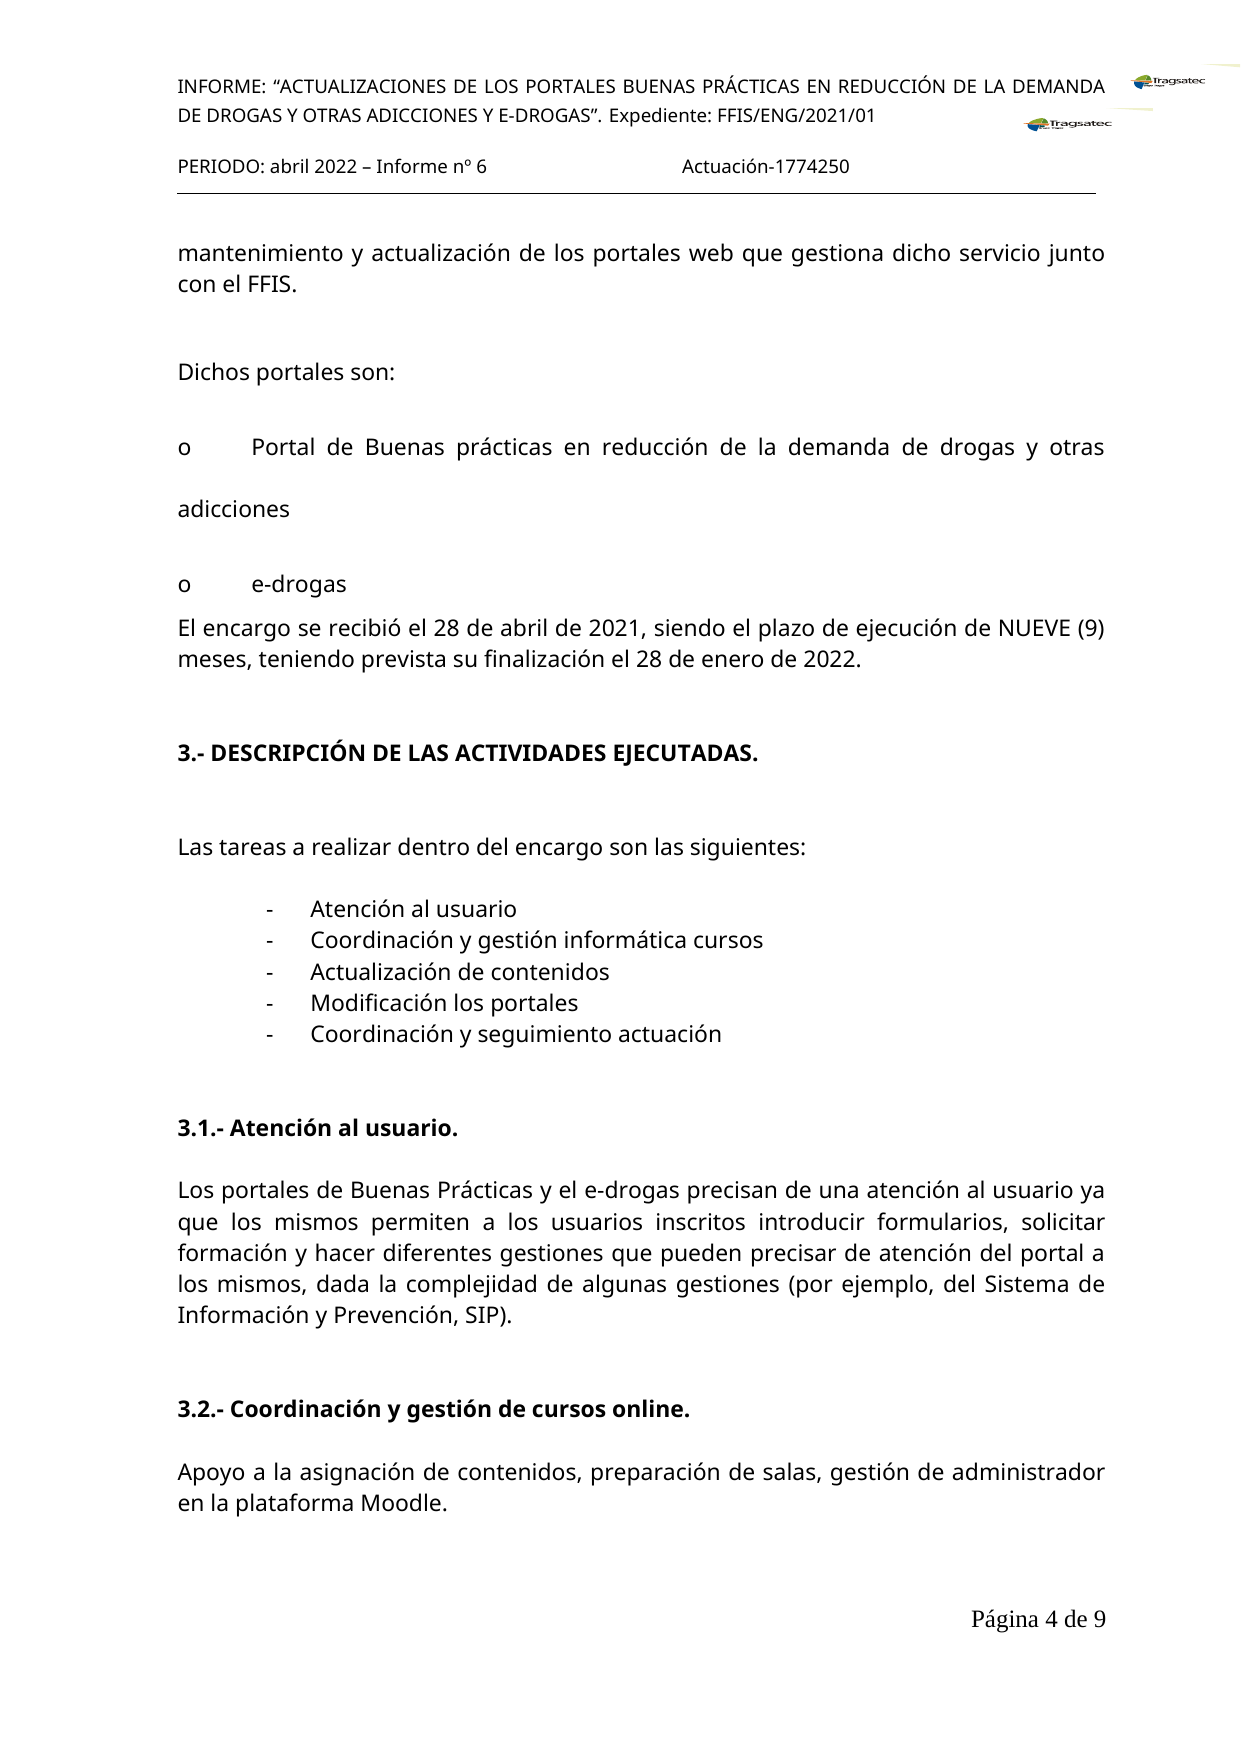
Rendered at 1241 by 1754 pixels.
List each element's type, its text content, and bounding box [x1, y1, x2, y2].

text Los portales de Buenas Prácticas y el e-drogas precisan de una atención al usuario ya que los mismos permiten a los usuarios inscritos introducir formularios, solicitar formación y hacer diferentes gestiones que pueden precisar de atención del portal a los mismos, dada la complejidad de algunas gestiones (por ejemplo, del Sistema de Información y Prevención, SIP). [177, 1174, 1106, 1330]
text Dichos portales son: [177, 355, 1106, 387]
text - Coordinación y gestión informática cursos [236, 924, 1106, 955]
text 3.- DESCRIPCIÓN DE LAS ACTIVIDADES EJECUTADAS. [177, 737, 1106, 768]
text o e-drogas [177, 568, 1106, 599]
text - Atención al usuario [236, 893, 1106, 924]
text o Portal de Buenas prácticas en reducción de la demanda de drogas y otras adicciones [177, 430, 1106, 524]
text - Coordinación y seguimiento actuación [236, 1018, 1106, 1049]
text 3.2.- Coordinación y gestión de cursos online. [177, 1393, 1106, 1424]
text Las tareas a realizar dentro del encargo son las siguientes: [177, 830, 1106, 862]
text - Modificación los portales [236, 987, 1106, 1018]
text 3.1.- Atención al usuario. [177, 1112, 1106, 1143]
text El encargo se recibió el 28 de abril de 2021, siendo el plazo de ejecución de NUEVE (9) meses, teniendo prevista su finalización el 28 de enero de 2022. [177, 612, 1106, 674]
text mantenimiento y actualización de los portales web que gestiona dicho servicio junto con el FFIS. [177, 237, 1106, 299]
text - Actualización de contenidos [236, 955, 1106, 987]
text Apoyo a la asignación de contenidos, preparación de salas, gestión de administrador en la plataforma Moodle. [177, 1455, 1106, 1518]
